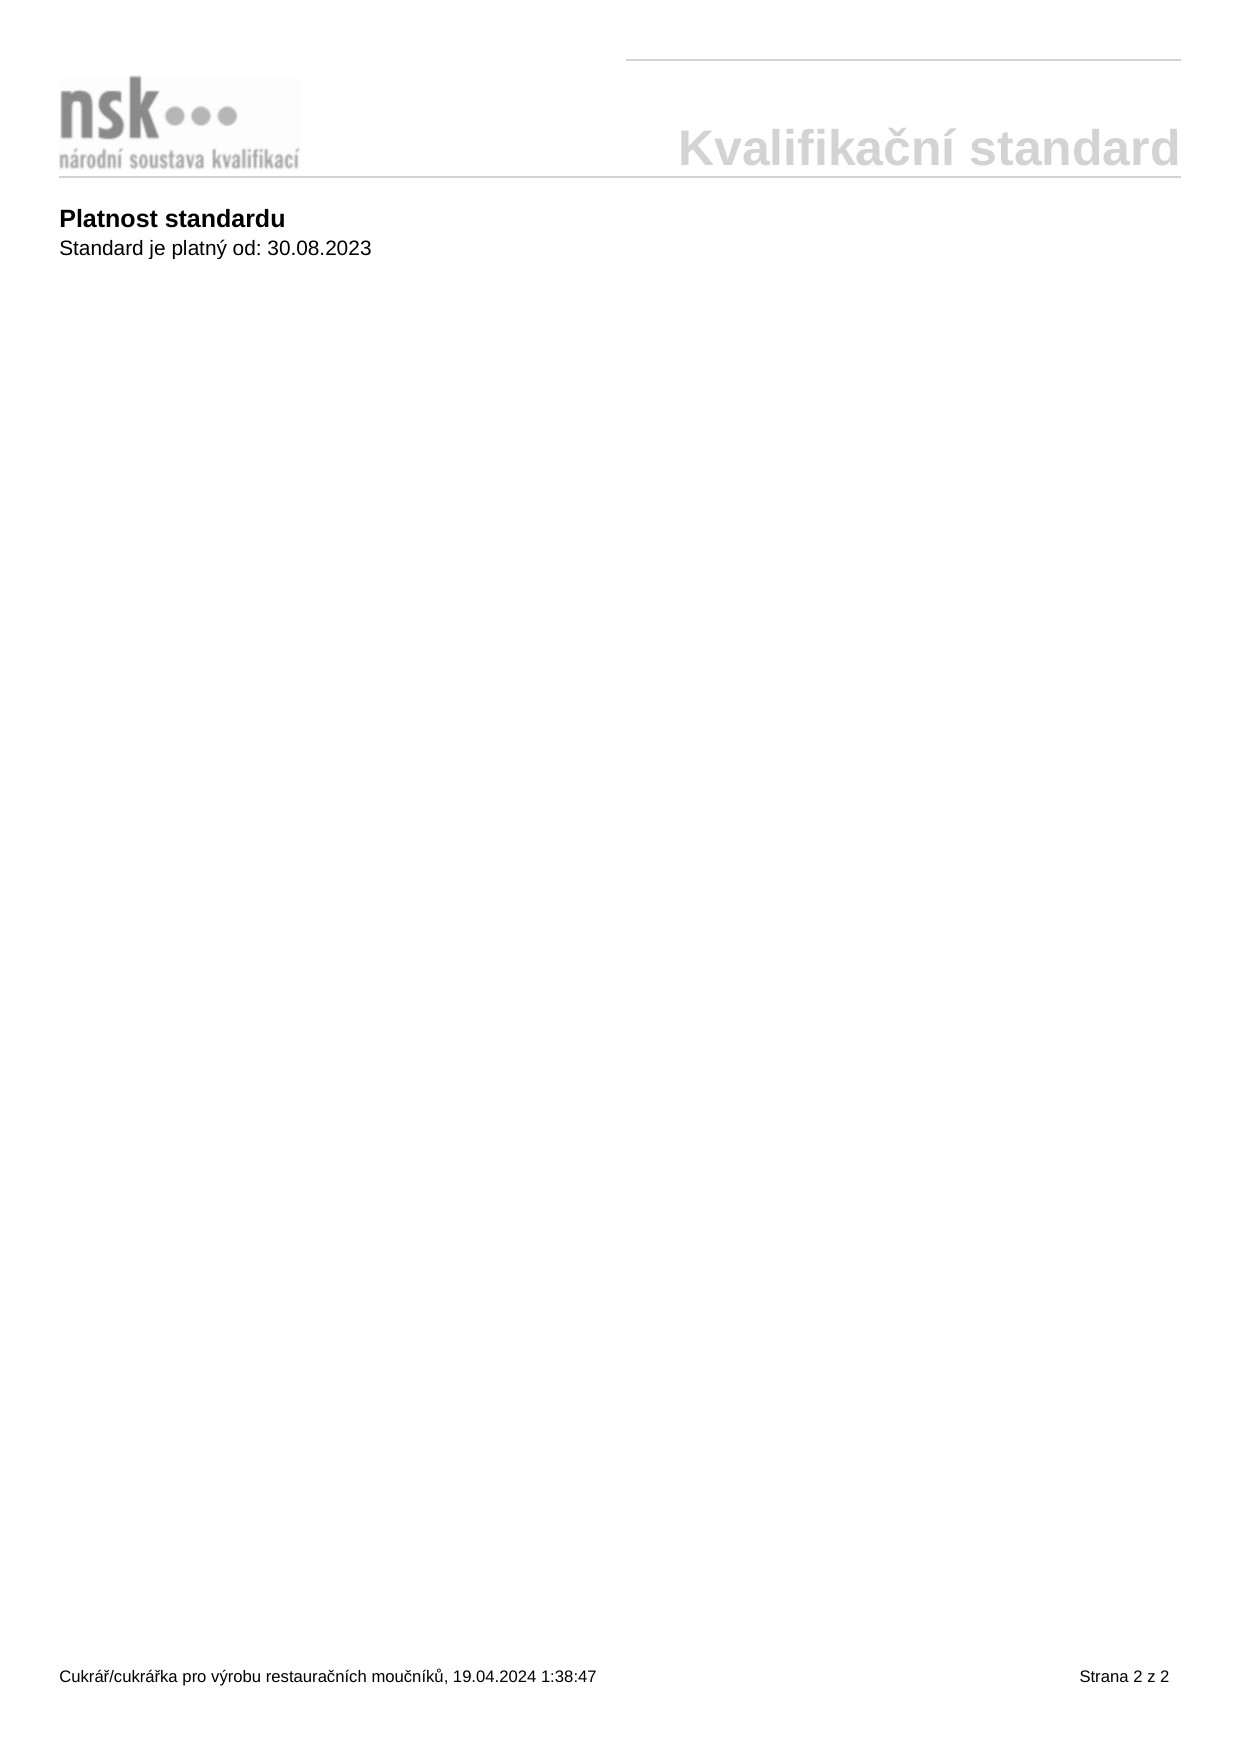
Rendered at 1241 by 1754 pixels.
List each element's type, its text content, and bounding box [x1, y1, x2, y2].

picture [58, 59, 621, 171]
table_cell [484, 859, 620, 1159]
table_cell [626, 1159, 862, 1409]
table_cell [484, 1409, 620, 1658]
table_cell [59, 1409, 483, 1658]
table_cell [1093, 1409, 1169, 1658]
table_cell [59, 859, 483, 1159]
table_cell [626, 859, 862, 1159]
table_cell Platnost standardu [59, 200, 1181, 236]
table_cell [1169, 1658, 1181, 1694]
table_cell [59, 171, 483, 176]
table_cell [59, 194, 483, 200]
table_cell [1093, 559, 1169, 859]
table_cell [620, 859, 626, 1159]
table_cell [862, 259, 1093, 559]
table_cell [1093, 194, 1169, 200]
table_cell [1169, 194, 1181, 200]
table_cell [1093, 259, 1169, 559]
table_cell [484, 259, 620, 559]
table_cell [862, 194, 1093, 200]
table_cell [1169, 1409, 1181, 1658]
table_cell Cukrář/cukrářka pro výrobu restauračních moučníků, 19.04.2024 1:38:47 [59, 1658, 862, 1694]
table_cell [1169, 559, 1181, 859]
table_cell [1169, 859, 1181, 1159]
table_cell [620, 559, 626, 859]
table_cell [1169, 1159, 1181, 1409]
table_cell Strana 2 z 2 [862, 1658, 1169, 1694]
table_cell Kvalifikační standard [626, 61, 1181, 176]
table_cell [59, 259, 483, 559]
table_cell [484, 171, 620, 176]
table_cell [59, 559, 483, 859]
table_cell [59, 178, 1181, 194]
table_cell Standard je platný od: 30.08.2023 [59, 236, 1181, 259]
table_cell [484, 559, 620, 859]
table_cell [59, 1159, 483, 1409]
table_cell [862, 859, 1093, 1159]
table_cell [1093, 1159, 1169, 1409]
table_cell [626, 194, 862, 200]
table_cell [1093, 859, 1169, 1159]
table_cell [621, 59, 626, 170]
table_cell [484, 194, 620, 200]
table_cell [620, 1409, 626, 1658]
table_cell [626, 559, 862, 859]
table_cell [626, 259, 862, 559]
table_cell [862, 559, 1093, 859]
table_cell [862, 1409, 1093, 1658]
table_cell [1169, 259, 1181, 559]
table_cell [862, 1159, 1093, 1409]
table_cell [484, 1159, 620, 1409]
table_cell [620, 1159, 626, 1409]
table_cell [626, 1409, 862, 1658]
table_cell [620, 259, 626, 559]
